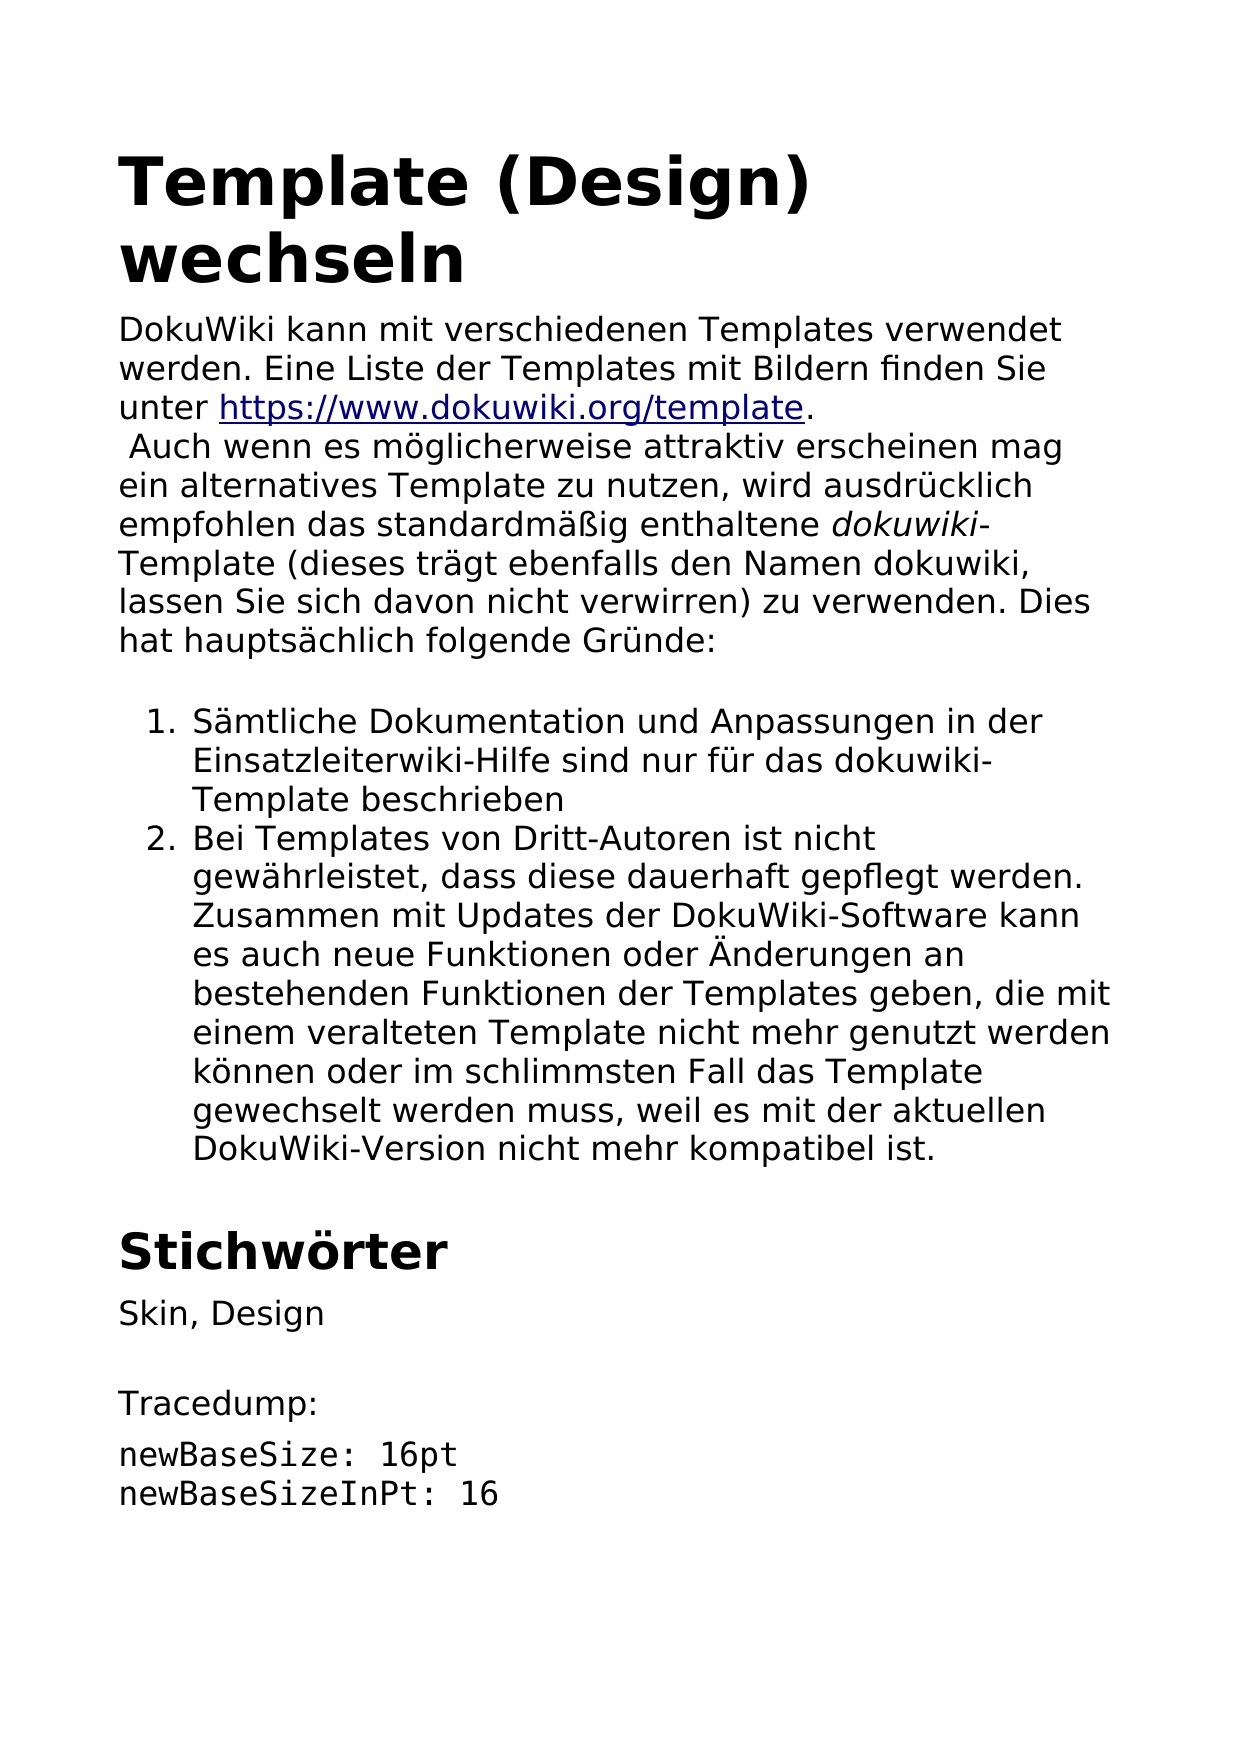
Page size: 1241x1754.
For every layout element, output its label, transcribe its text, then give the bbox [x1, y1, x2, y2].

text Tracedump: [118, 1345, 1122, 1423]
list Bei Templates von Dritt-Autoren ist nicht gewährleistet, dass diese dauerhaft gepflegt werden. Zusammen mit Updates der DokuWiki-Software kann es auch neue Funktionen oder Änderungen an bestehenden Funktionen der Templates geben, die mit einem veralteten Template nicht mehr genutzt werden können oder im schlimmsten Fall das Template gewechselt werden muss, weil es mit der aktuellen DokuWiki-Version nicht mehr kompatibel ist. [177, 819, 1122, 1169]
list Sämtliche Dokumentation und Anpassungen in der Einsatzleiterwiki-Hilfe sind nur für das dokuwiki-Template beschrieben [177, 702, 1122, 819]
subtitle Template (Design) wechseln [118, 143, 1122, 298]
text DokuWiki kann mit verschiedenen Templates verwendet werden. Eine Liste der Templates mit Bildern finden Sie unter https://www.dokuwiki.org/template. Auch wenn es möglicherweise attraktiv erscheinen mag ein alternatives Template zu nutzen, wird ausdrücklich empfohlen das standardmäßig enthaltene dokuwiki-Template (dieses trägt ebenfalls den Namen dokuwiki, lassen Sie sich davon nicht verwirren) zu verwenden. Dies hat hauptsächlich folgende Gründe: [118, 311, 1122, 661]
text newBaseSize: 16pt newBaseSizeInPt: 16 [118, 1436, 1122, 1513]
subtitle Stichwörter [118, 1223, 1122, 1281]
text Skin, Design [118, 1294, 1122, 1333]
